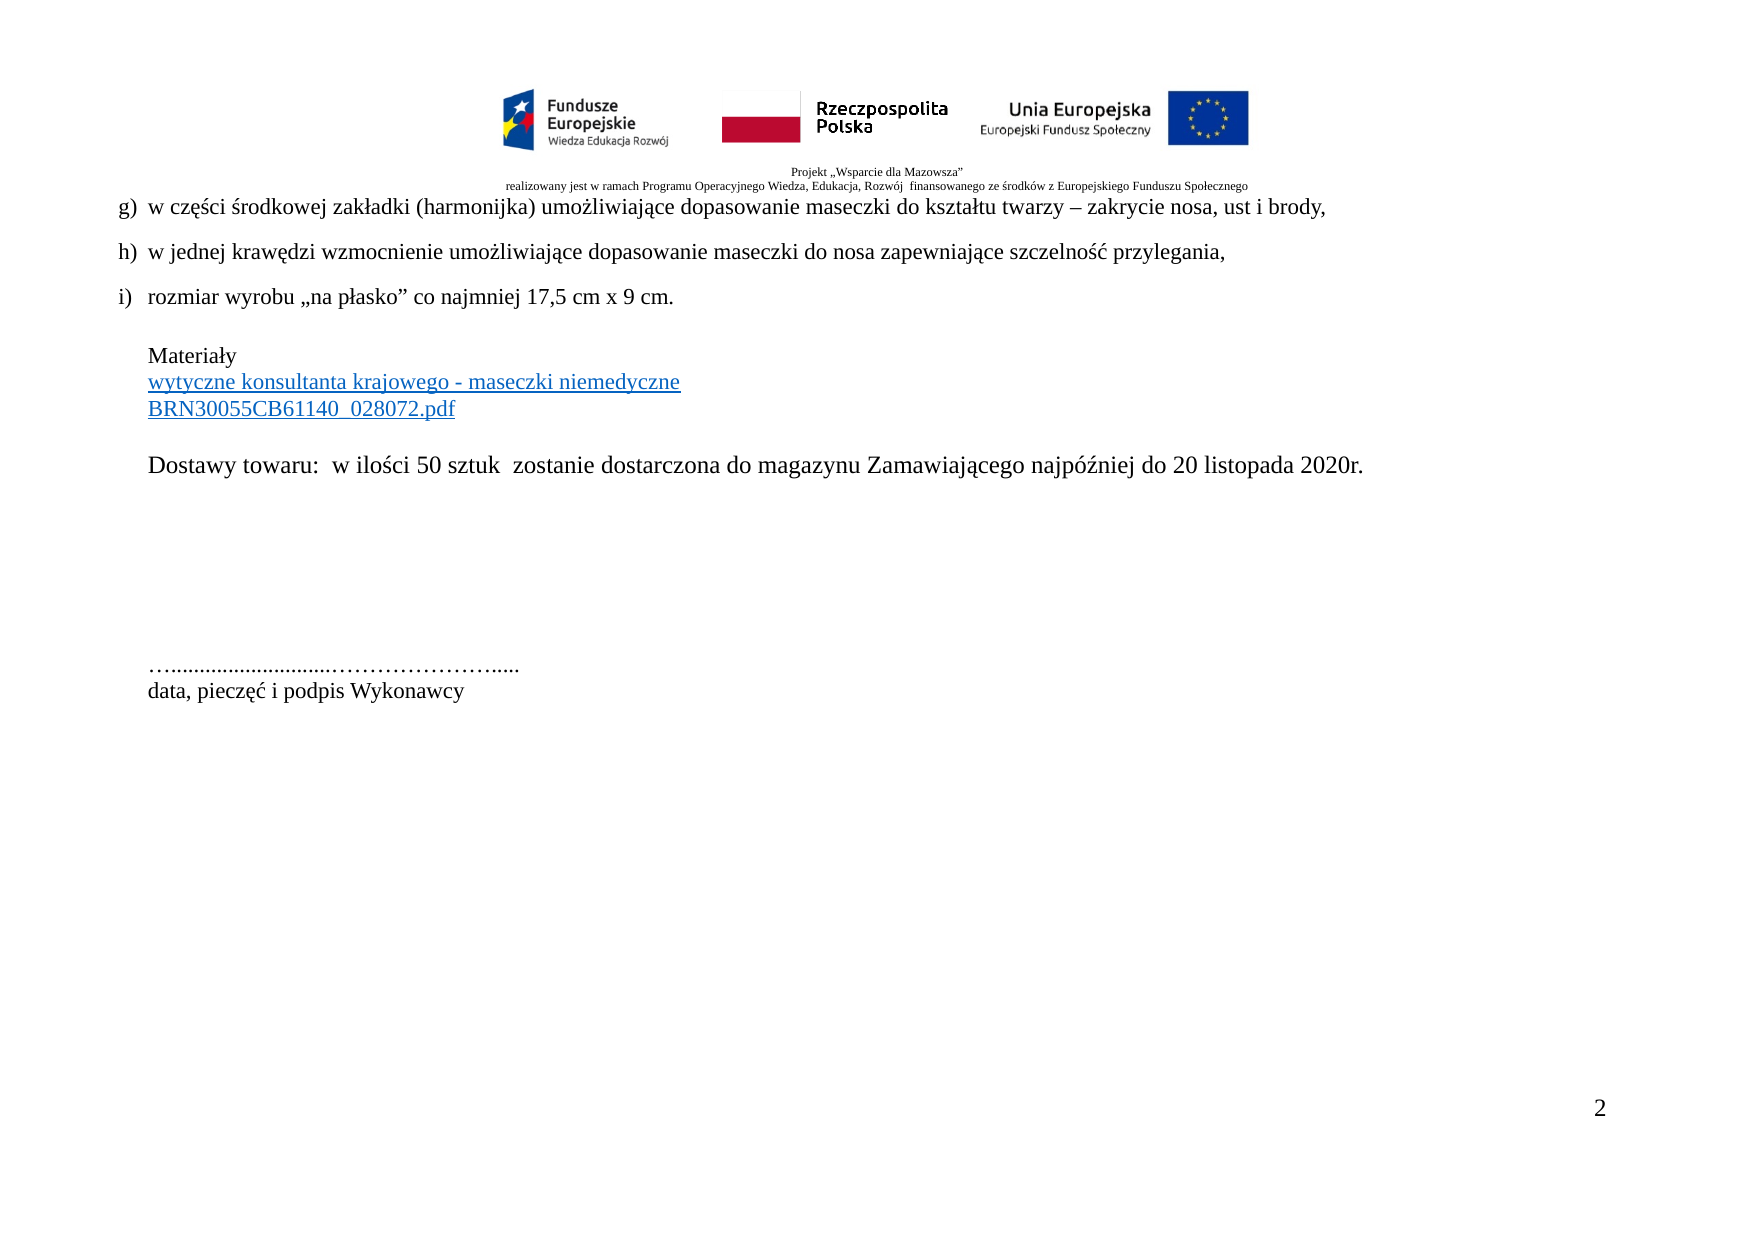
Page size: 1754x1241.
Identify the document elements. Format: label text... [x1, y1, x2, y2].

list w jednej krawędzi wzmocnienie umożliwiające dopasowanie maseczki do nosa zapewniające szczelność przylegania, [118, 238, 1606, 264]
subtitle Materiały [148, 342, 1606, 368]
list rozmiar wyrobu „na płasko” co najmniej 17,5 cm x 9 cm. [118, 283, 1606, 309]
text wytyczne konsultanta krajowego - maseczki niemedyczne BRN30055CB61140​_028072.pdf [148, 368, 1606, 421]
text data, pieczęć i podpis Wykonawcy [148, 677, 1606, 704]
list w części środkowej zakładki (harmonijka) umożliwiające dopasowanie maseczki do kształtu twarzy – zakrycie nosa, ust i brody, [118, 193, 1606, 219]
text Dostawy towaru: w ilości 50 sztuk zostanie dostarczona do magazynu Zamawiającego najpóźniej do 20 listopada 2020r. [148, 450, 1606, 479]
text …............................…………………..... [148, 651, 1606, 677]
